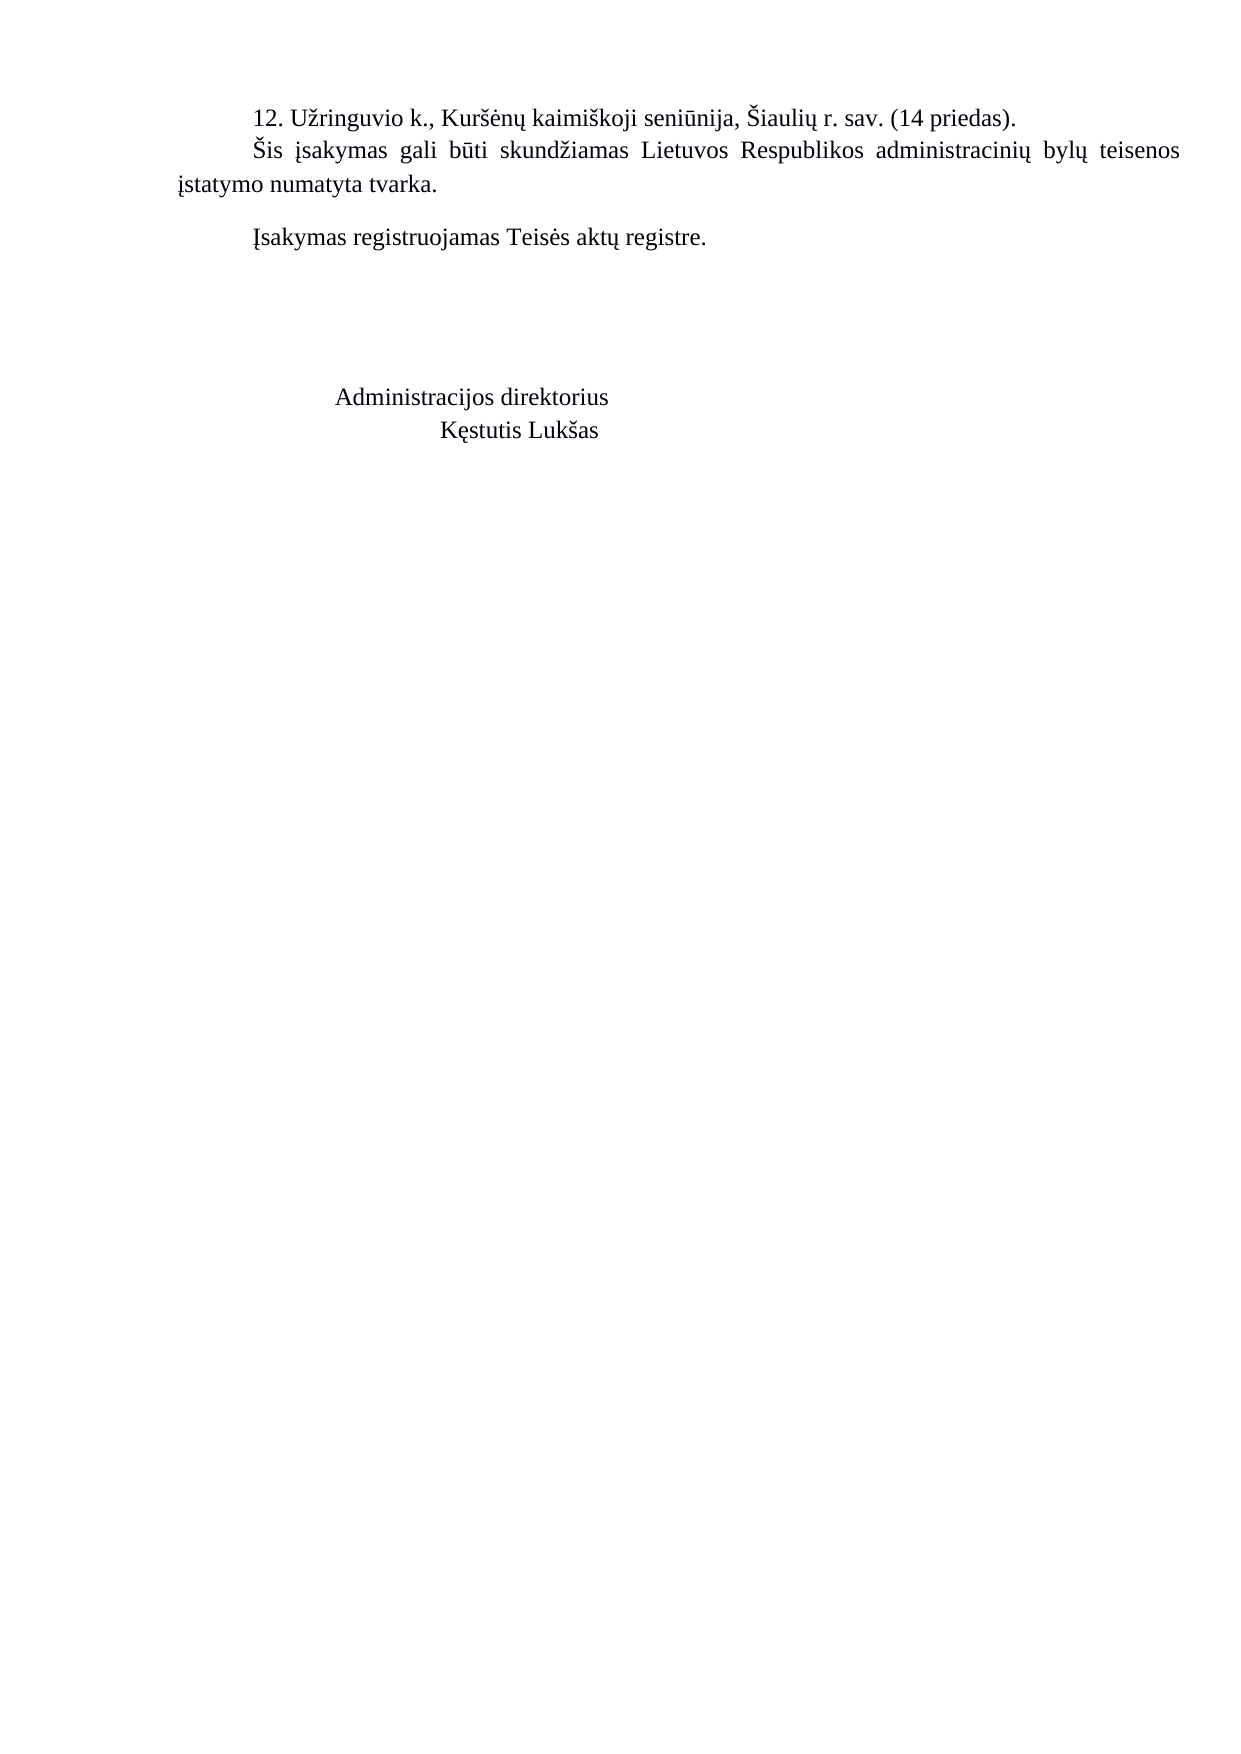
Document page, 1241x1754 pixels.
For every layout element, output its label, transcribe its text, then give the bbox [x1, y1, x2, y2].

text Įsakymas registruojamas Teisės aktų registre. [177, 222, 1181, 251]
text 12. Užringuvio k., Kuršėnų kaimiškoji seniūnija, Šiaulių r. sav. (14 priedas). Šis įsakymas gali būti skundžiamas Lietuvos Respublikos administracinių bylų teisenos įstatymo numatyta tvarka. [177, 103, 1181, 197]
text Administracijos direktorius Kęstutis Lukšas [334, 382, 1181, 444]
